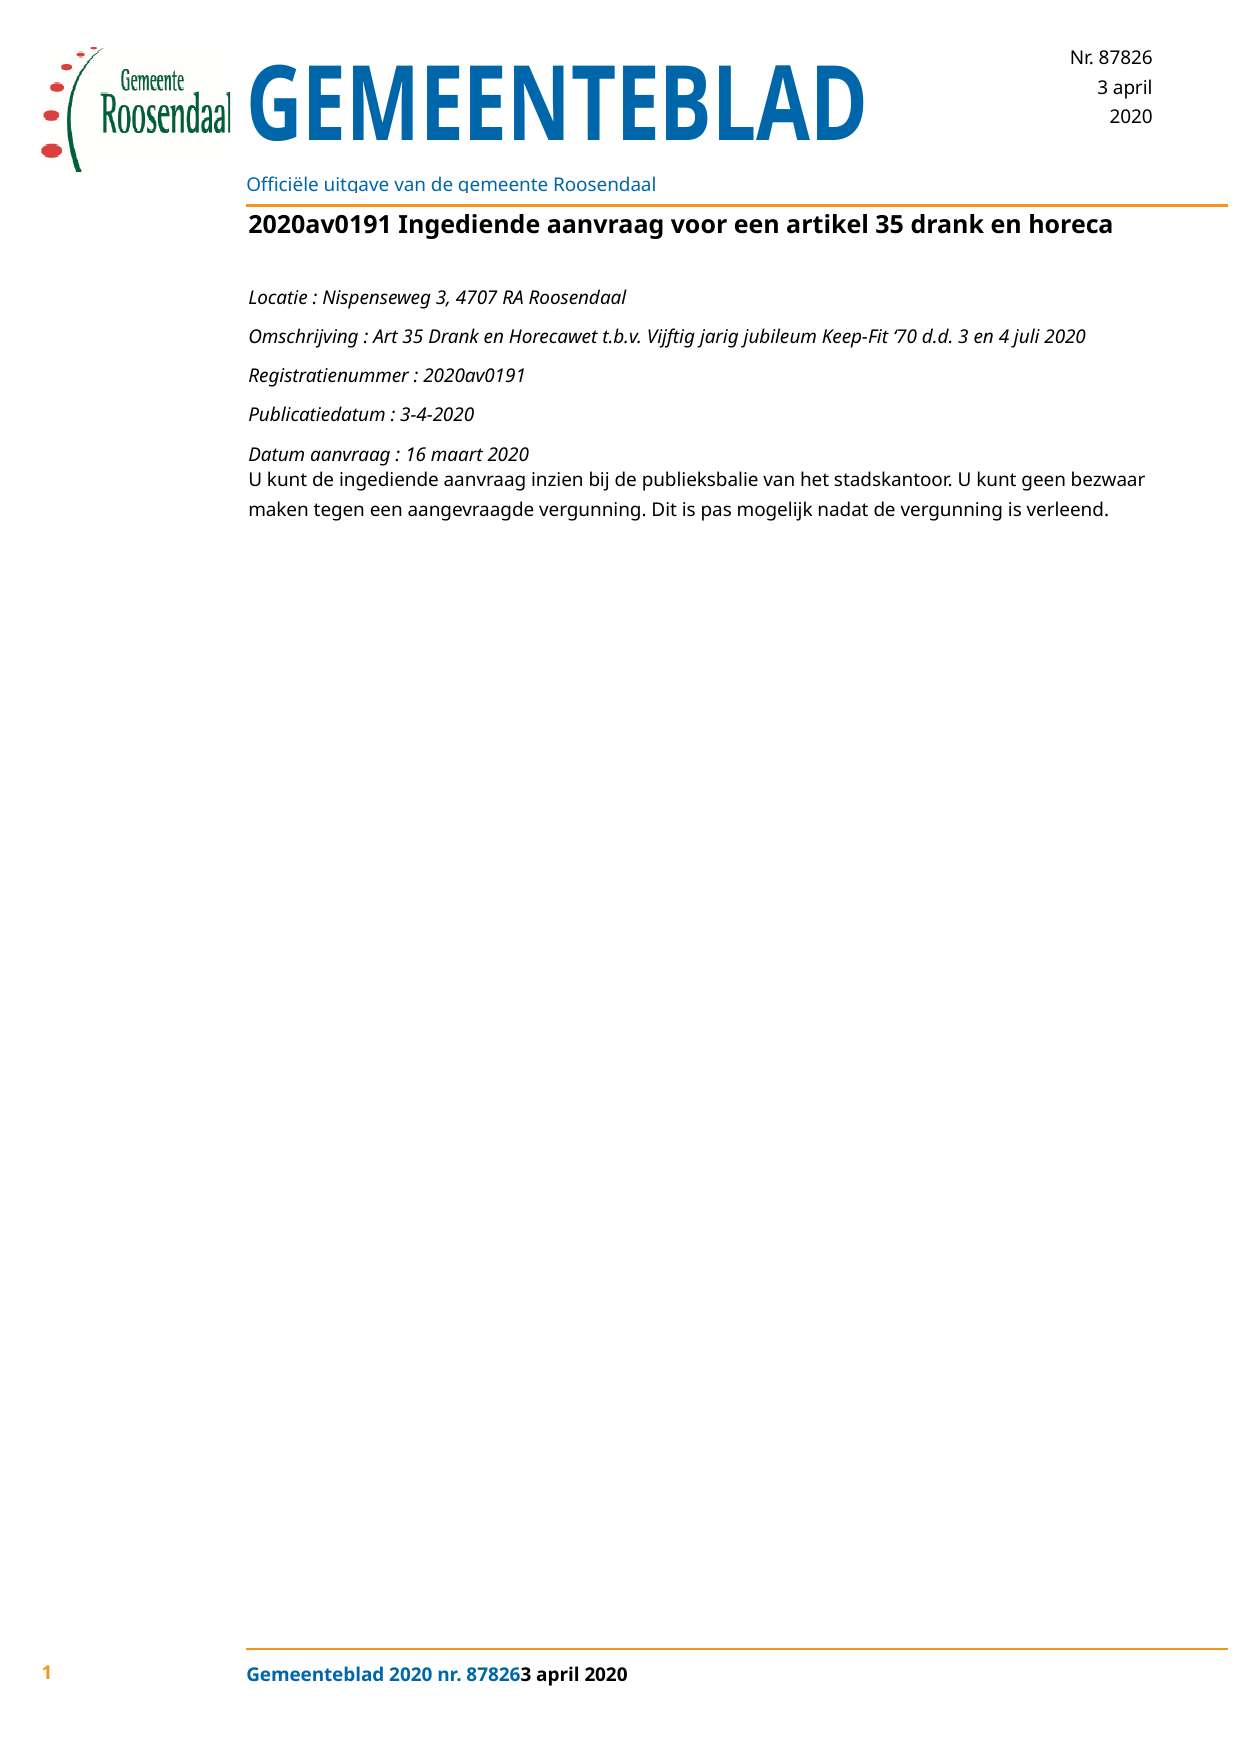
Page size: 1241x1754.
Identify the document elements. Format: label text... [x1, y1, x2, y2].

text Registratienummer : 2020av0191 [248, 362, 1152, 388]
text 2020av0191 Ingediende aanvraag voor een artikel 35 drank en horeca [248, 207, 1152, 241]
text U kunt de ingediende aanvraag inzien bij de publieksbalie van het stadskantoor. U kunt geen bezwaar maken tegen een aangevraagde vergunning. Dit is pas mogelijk nadat de vergunning is verleend. [248, 467, 1152, 522]
text Omschrijving : Art 35 Drank en Horecawet t.b.v. Vijftig jarig jubileum Keep-Fit ‘70 d.d. 3 en 4 juli 2020 [248, 323, 1152, 349]
text Locatie : Nispenseweg 3, 4707 RA Roosendaal [248, 284, 1152, 309]
picture [41, 47, 231, 172]
text Publicatiedatum : 3-4-2020 [248, 402, 1152, 427]
text Datum aanvraag : 16 maart 2020 [248, 441, 1152, 467]
